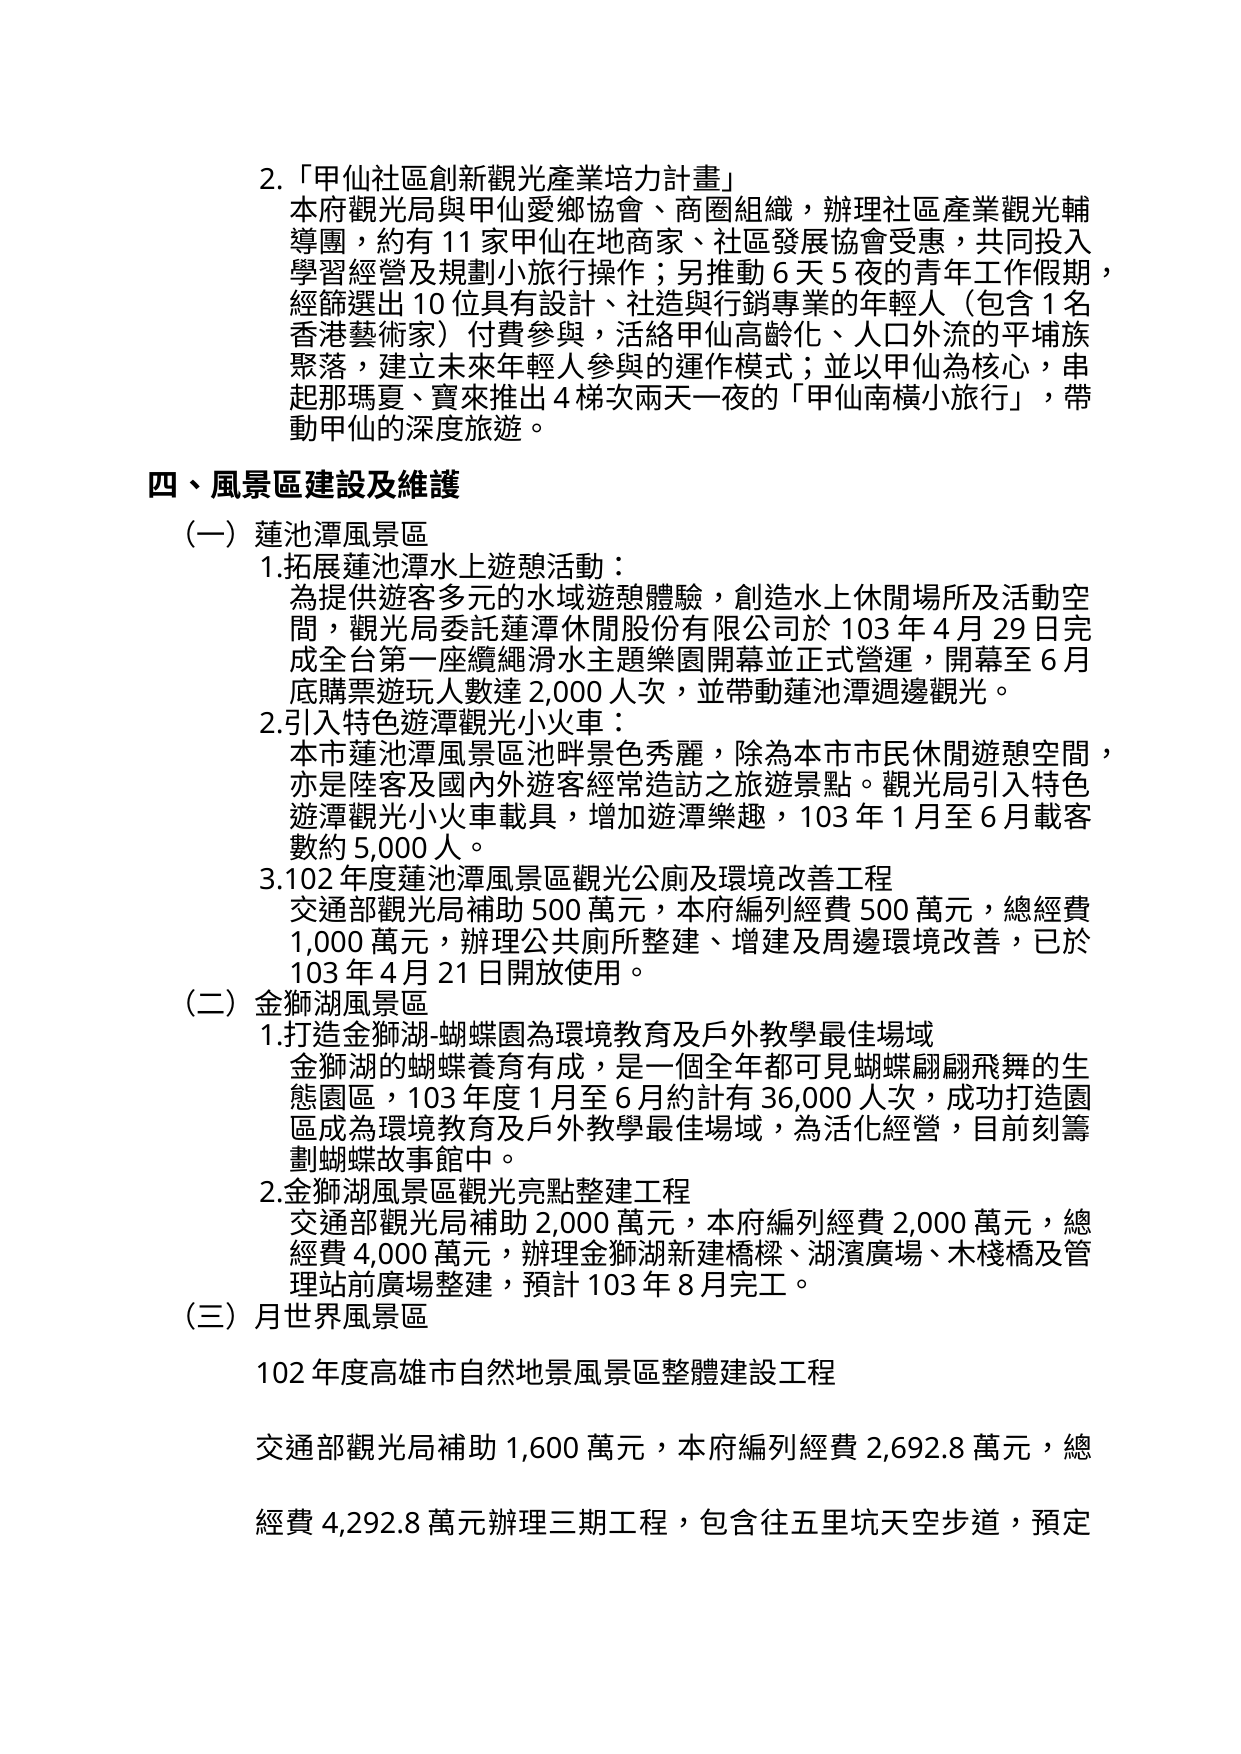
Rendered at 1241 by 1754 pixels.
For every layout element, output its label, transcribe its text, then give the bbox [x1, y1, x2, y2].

text 金獅湖的蝴蝶養育有成，是一個全年都可見蝴蝶翩翩飛舞的生態園區，103年度1月至6月約計有36,000人次，成功打造園區成為環境教育及戶外教學最佳場域，為活化經營，目前刻籌劃蝴蝶故事館中。 [289, 1052, 1092, 1177]
text 為提供遊客多元的水域遊憩體驗，創造水上休閒場所及活動空間，觀光局委託蓮潭休閒股份有限公司於103年4月29日完成全台第一座纜繩滑水主題樂園開幕並正式營運，開幕至6月底購票遊玩人數達2,000人次，並帶動蓮池潭週邊觀光。 [289, 583, 1092, 708]
text 交通部觀光局補助1,600萬元，本府編列經費2,692.8萬元，總經費4,292.8萬元辦理三期工程，包含往五里坑天空步道，預定 [255, 1408, 1092, 1558]
text 本府觀光局與甲仙愛鄉協會、商圈組織，辦理社區產業觀光輔導團，約有11家甲仙在地商家、社區發展協會受惠，共同投入學習經營及規劃小旅行操作；另推動6天5夜的青年工作假期，經篩選出10位具有設計、社造與行銷專業的年輕人（包含1名香港藝術家）付費參與，活絡甲仙高齡化、人口外流的平埔族聚落，建立未來年輕人參與的運作模式；並以甲仙為核心，串起那瑪夏、寶來推出4梯次兩天一夜的「甲仙南橫小旅行」，帶動甲仙的深度旅遊。 [289, 196, 1092, 446]
text 2.引入特色遊潭觀光小火車： [259, 708, 1092, 739]
text （三）月世界風景區 [148, 1302, 1092, 1333]
text 交通部觀光局補助500萬元，本府編列經費500萬元，總經費1,000萬元，辦理公共廁所整建、增建及周邊環境改善，已於103年4月21日開放使用。 [289, 896, 1092, 989]
text 102年度高雄市自然地景風景區整體建設工程 [255, 1333, 1092, 1408]
text 2.「甲仙社區創新觀光產業培力計畫」 [259, 164, 1092, 196]
text （二）金獅湖風景區 [148, 989, 1092, 1021]
text 2.金獅湖風景區觀光亮點整建工程 [259, 1177, 1092, 1208]
text 四、風景區建設及維護 [148, 446, 1092, 521]
text 1.拓展蓮池潭水上遊憩活動： [259, 552, 1092, 583]
text （一）蓮池潭風景區 [148, 521, 1092, 552]
text 1.打造金獅湖-蝴蝶園為環境教育及戶外教學最佳場域 [259, 1021, 1092, 1052]
text 交通部觀光局補助2,000萬元，本府編列經費2,000萬元，總經費4,000萬元，辦理金獅湖新建橋樑、湖濱廣場、木棧橋及管理站前廣場整建，預計103年8月完工。 [289, 1208, 1092, 1302]
text 3.102年度蓮池潭風景區觀光公廁及環境改善工程 [259, 864, 1092, 896]
text 本市蓮池潭風景區池畔景色秀麗，除為本市市民休閒遊憩空間，亦是陸客及國內外遊客經常造訪之旅遊景點。觀光局引入特色遊潭觀光小火車載具，增加遊潭樂趣，103年1月至6月載客數約5,000人。 [289, 739, 1092, 864]
